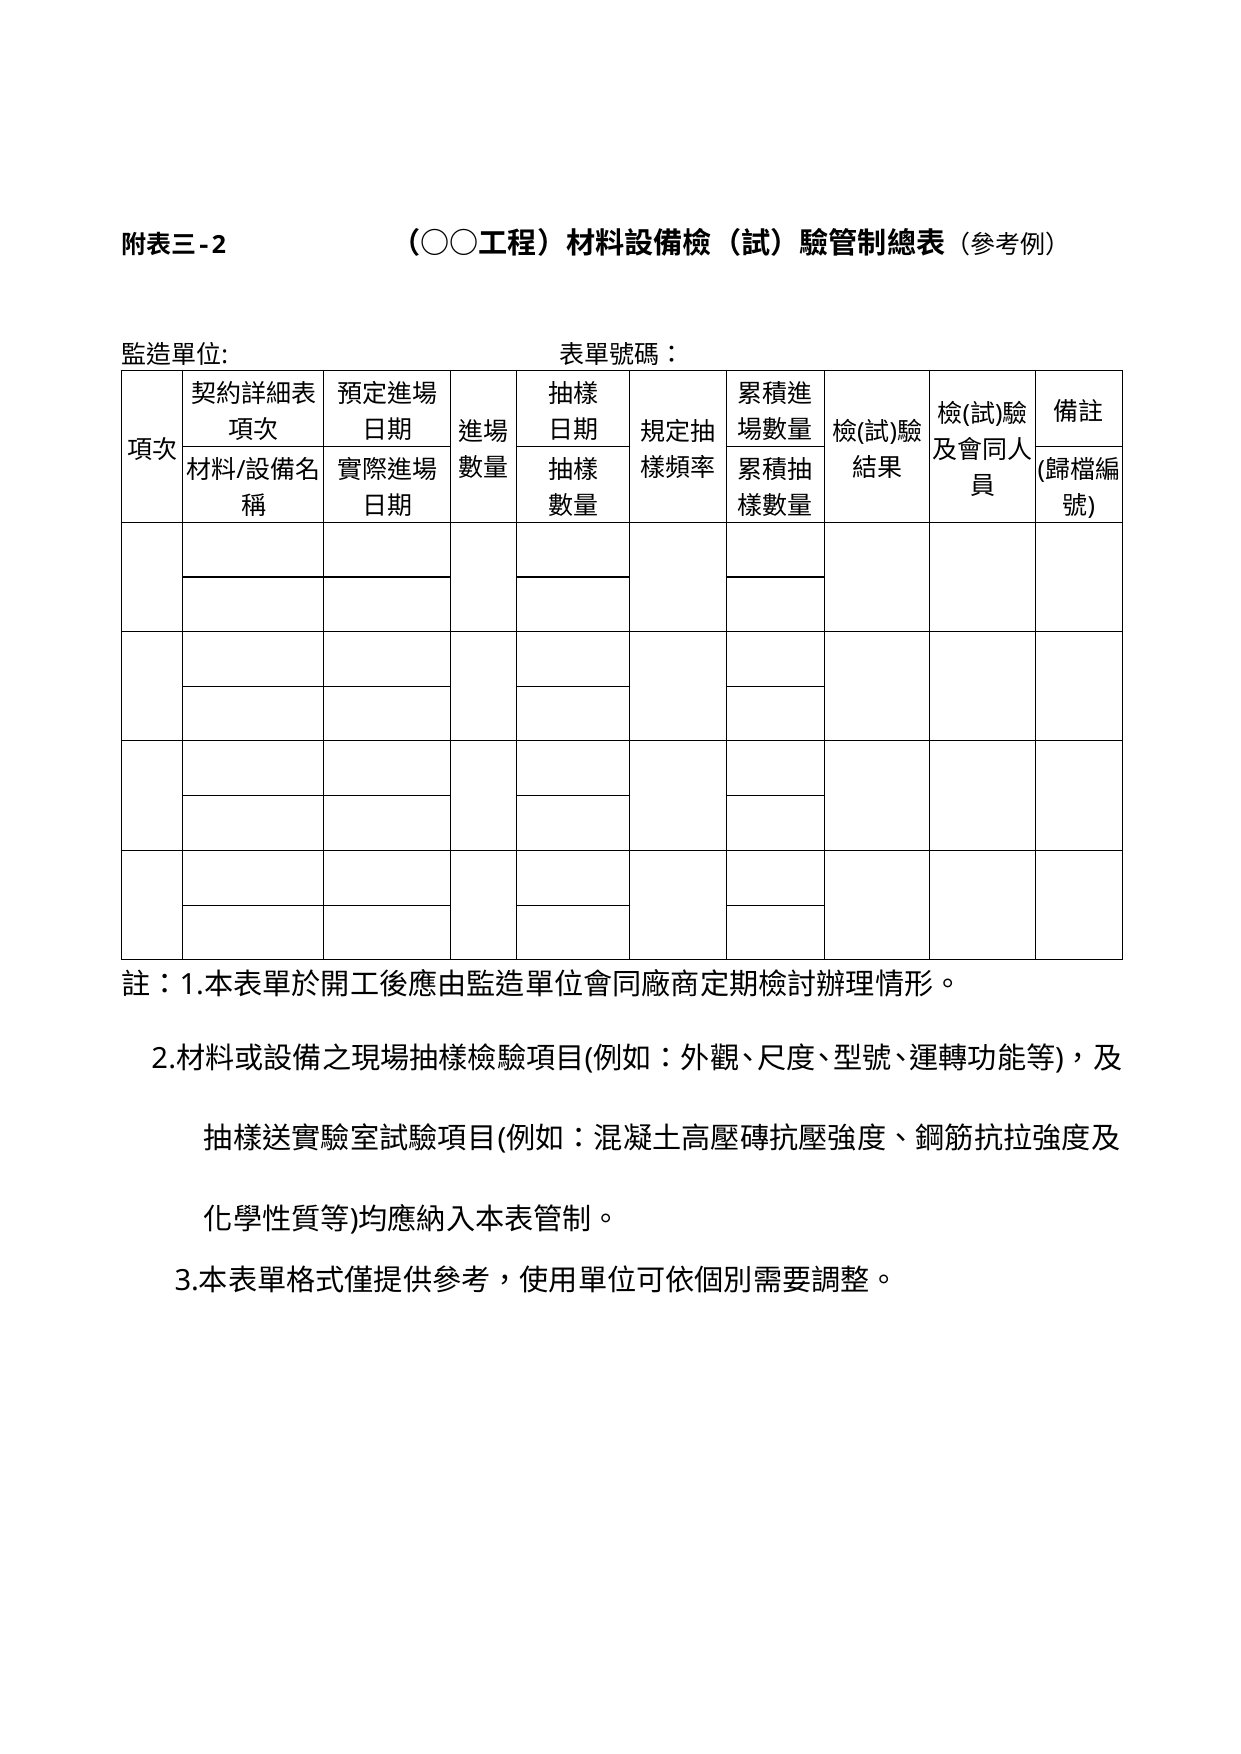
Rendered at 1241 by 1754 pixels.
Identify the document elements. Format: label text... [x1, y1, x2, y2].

table_header 檢(試)驗及會同人員 [930, 371, 1035, 522]
table_cell [324, 687, 450, 740]
table_cell 材料/設備名稱 [183, 447, 323, 522]
table_cell [825, 523, 929, 631]
table_header 檢(試)驗 結果 [825, 371, 929, 522]
table_cell 抽樣 數量 [517, 447, 629, 522]
table_cell [1036, 632, 1122, 740]
table_cell [930, 851, 1035, 959]
table_cell [1036, 523, 1122, 631]
table_cell [324, 851, 450, 904]
table_cell [122, 632, 182, 740]
table_header 預定進場 日期 [324, 371, 450, 446]
table_cell [324, 523, 450, 576]
table_cell (歸檔編號) [1036, 447, 1122, 522]
table_cell [183, 523, 323, 576]
table_cell [727, 687, 824, 740]
table_cell [183, 796, 323, 850]
table_header 項次 [122, 371, 182, 522]
table_cell [727, 796, 824, 850]
table_cell [451, 741, 516, 850]
table_cell [183, 578, 323, 631]
table_cell [727, 632, 824, 686]
table_cell [324, 578, 450, 631]
table_header 備註 [1036, 371, 1122, 446]
table_cell [517, 523, 629, 576]
table_header 累積進場數量 [727, 371, 824, 446]
text 監造單位: 表單號碼： [121, 334, 1122, 370]
table_cell 累積抽樣數量 [727, 447, 824, 522]
table_cell [324, 632, 450, 686]
text 3.本表單格式僅提供參考，使用單位可依個別需要調整。 [168, 1257, 1122, 1299]
table_cell [122, 741, 182, 850]
table_cell [930, 632, 1035, 740]
text 註：1.本表單於開工後應由監造單位會同廠商定期檢討辦理情形。 [121, 960, 1122, 1003]
table_cell [324, 796, 450, 850]
table_cell [183, 906, 323, 959]
table_cell [183, 632, 323, 686]
table_cell [930, 523, 1035, 631]
table_cell [517, 741, 629, 795]
table_cell [517, 906, 629, 959]
table_header 規定抽樣頻率 [630, 371, 726, 522]
table_cell [825, 851, 929, 959]
table_cell [727, 741, 824, 795]
table_cell [324, 906, 450, 959]
table_cell [727, 578, 824, 631]
table_cell 實際進場 日期 [324, 447, 450, 522]
table_cell [727, 906, 824, 959]
table_cell [517, 851, 629, 904]
table_header 契約詳細表項次 [183, 371, 323, 446]
table_cell [183, 687, 323, 740]
table_cell [930, 741, 1035, 850]
table_cell [451, 523, 516, 631]
table_cell [825, 741, 929, 850]
table_cell [183, 741, 323, 795]
table_cell [183, 851, 323, 904]
table_header 抽樣 日期 [517, 371, 629, 446]
table_cell [727, 523, 824, 576]
table_cell [517, 687, 629, 740]
table_cell [630, 851, 726, 959]
table_cell [451, 851, 516, 959]
table_cell [825, 632, 929, 740]
table_header 進場 數量 [451, 371, 516, 522]
table_cell [517, 796, 629, 850]
table_cell [451, 632, 516, 740]
text 2.材料或設備之現場抽樣檢驗項目(例如：外觀、尺度、型號、運轉功能等)，及抽樣送實驗室試驗項目(例如：混凝土高壓磚抗壓強度、鋼筋抗拉強度及化學性質等)均應納入本表管制。 [121, 1015, 1122, 1257]
table_cell [1036, 851, 1122, 959]
table_cell [630, 741, 726, 850]
table_cell [517, 632, 629, 686]
text 附表三-2 （○○工程）材料設備檢（試）驗管制總表（參考例） [121, 201, 1122, 281]
table_cell [122, 851, 182, 959]
table_cell [630, 632, 726, 740]
table_cell [727, 851, 824, 904]
table_cell [324, 741, 450, 795]
table_cell [1036, 741, 1122, 850]
table_cell [122, 523, 182, 631]
table_cell [630, 523, 726, 631]
table_cell [517, 578, 629, 631]
